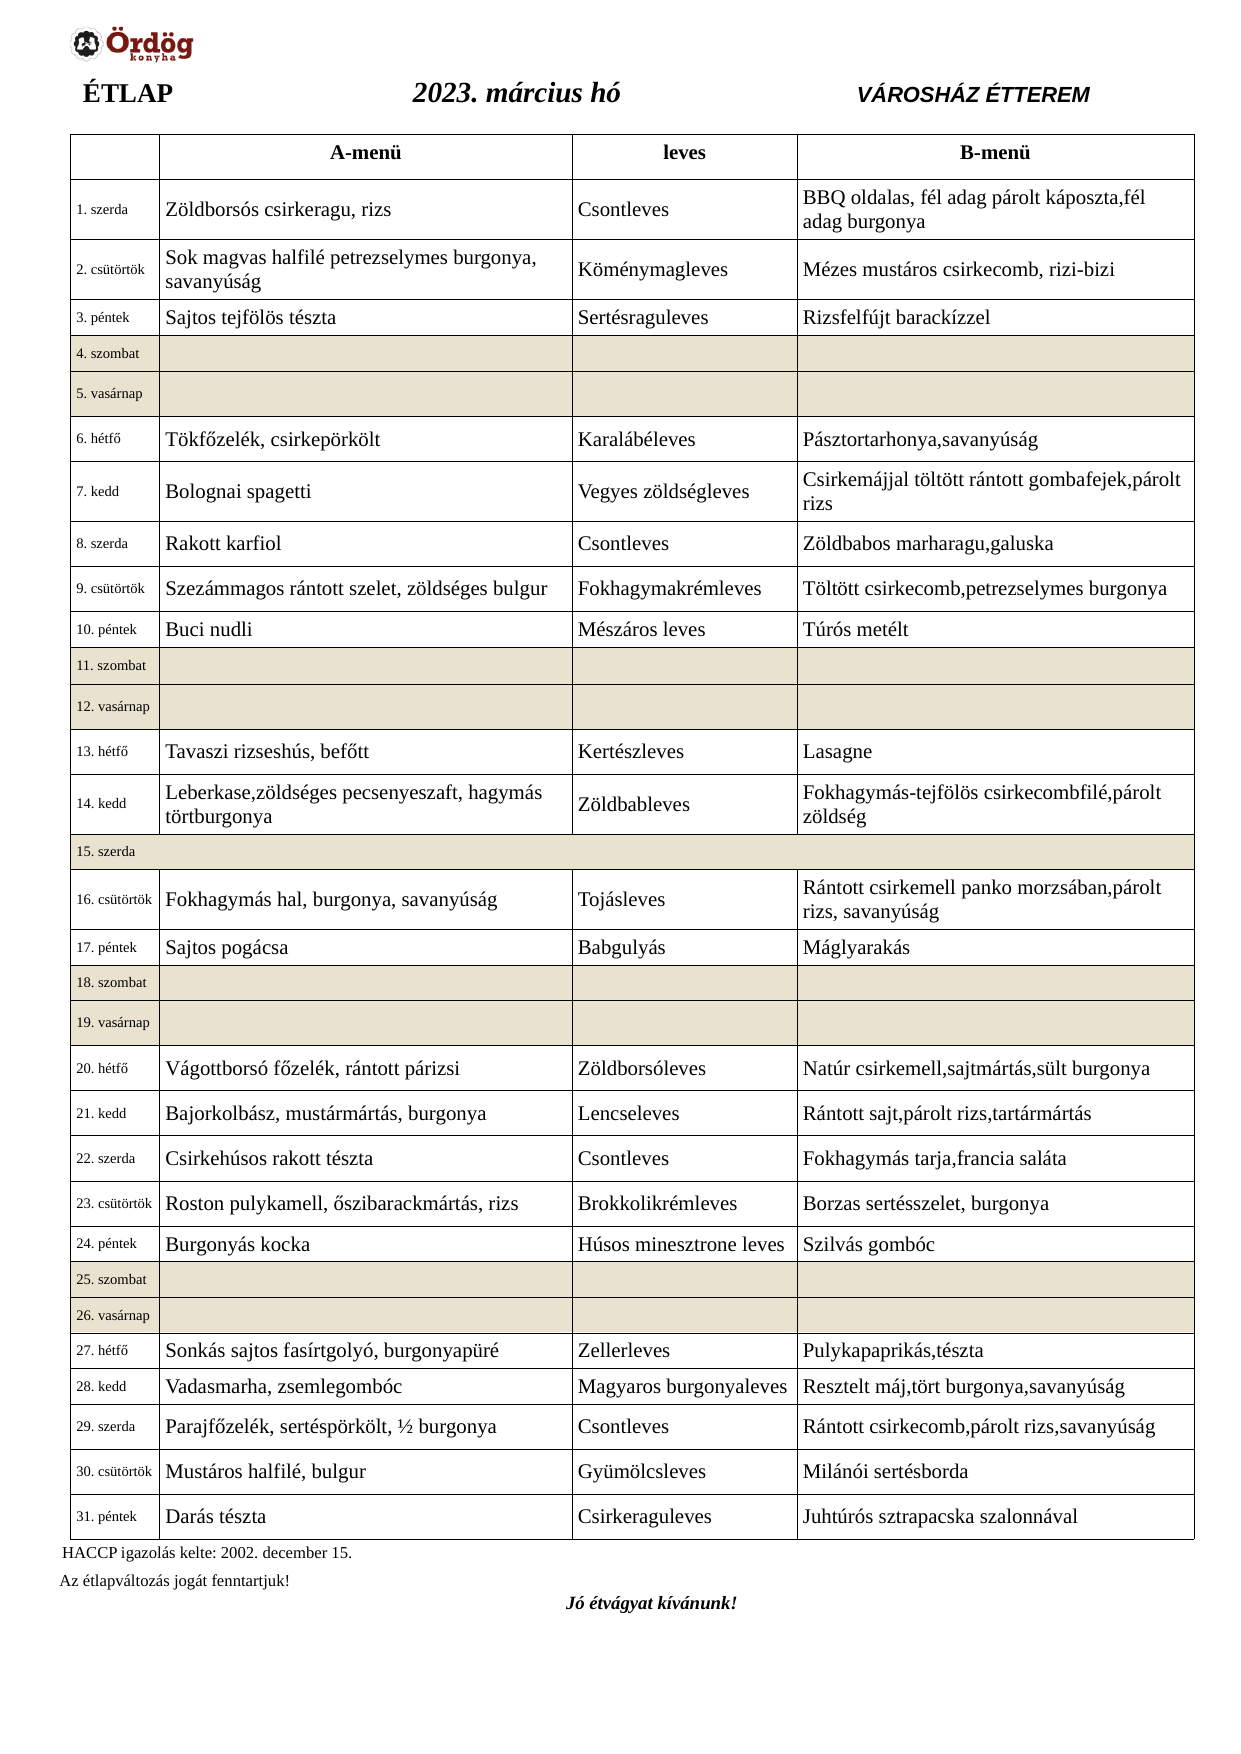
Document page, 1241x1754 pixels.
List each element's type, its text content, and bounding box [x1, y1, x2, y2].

table_cell Szilvás gombóc [798, 1227, 1194, 1261]
table_cell [573, 1262, 797, 1297]
table_cell 6. hétfő [71, 417, 159, 461]
table_cell [573, 372, 797, 416]
table_cell 18. szombat [71, 966, 159, 1000]
table_cell Brokkolikrémleves [573, 1182, 797, 1226]
table_cell Lencseleves [573, 1091, 797, 1135]
table_cell Resztelt máj,tört burgonya,savanyúság [798, 1369, 1194, 1404]
table_cell Pulykapaprikás,tészta [798, 1334, 1194, 1368]
table_cell Csirkeraguleves [573, 1495, 797, 1539]
table_cell [160, 1001, 572, 1045]
table_cell Kertészleves [573, 730, 797, 774]
table_cell Szezámmagos rántott szelet, zöldséges bulgur [160, 567, 572, 611]
table_cell Leberkase,zöldséges pecsenyeszaft, hagymás törtburgonya [160, 775, 572, 833]
table_cell 27. hétfő [71, 1334, 159, 1368]
table_cell [160, 1298, 572, 1332]
table_cell Rántott sajt,párolt rizs,tartármártás [798, 1091, 1194, 1135]
table_cell Sok magvas halfilé petrezselymes burgonya, savanyúság [160, 240, 572, 299]
table_cell Gyümölcsleves [573, 1450, 797, 1494]
table_header leves [573, 135, 797, 179]
table_cell [573, 336, 797, 371]
table_cell Lasagne [798, 730, 1194, 774]
table_cell 14. kedd [71, 775, 159, 833]
text Az étlapváltozás jogát fenntartjuk! [47, 1563, 1240, 1592]
table_cell Pásztortarhonya,savanyúság [798, 417, 1194, 461]
table_cell 12. vasárnap [71, 685, 159, 729]
table_cell Vadasmarha, zsemlegombóc [160, 1369, 572, 1404]
table_cell 2. csütörtök [71, 240, 159, 299]
table_cell Zöldborsós csirkeragu, rizs [160, 180, 572, 239]
table_cell Vegyes zöldségleves [573, 462, 797, 521]
table_cell [798, 966, 1194, 1000]
table_cell 11. szombat [71, 648, 159, 684]
table_cell 5. vasárnap [71, 372, 159, 416]
table_cell [798, 648, 1194, 684]
table_cell 13. hétfő [71, 730, 159, 774]
table_cell 29. szerda [71, 1405, 159, 1449]
text Jó étvágyat kívánunk! [65, 1592, 1240, 1613]
text HACCP igazolás kelte: 2002. december 15. [47, 1539, 1240, 1563]
table_cell [159, 835, 572, 869]
table_cell 19. vasárnap [71, 1001, 159, 1045]
table_cell Rántott csirkecomb,párolt rizs,savanyúság [798, 1405, 1194, 1449]
table_cell 3. péntek [71, 300, 159, 335]
table_cell [160, 372, 572, 416]
table_cell Sajtos tejfölös tészta [160, 300, 572, 335]
table_cell [798, 685, 1194, 729]
table_cell 8. szerda [71, 522, 159, 566]
table_cell Rizsfelfújt barackízzel [798, 300, 1194, 335]
table_cell [160, 685, 572, 729]
table_cell [798, 336, 1194, 371]
table_cell [572, 835, 797, 869]
table_cell 28. kedd [71, 1369, 159, 1404]
table_cell Csontleves [573, 180, 797, 239]
text ÉTLAP 2023. március hó VÁROSHÁZ ÉTTEREM [83, 75, 1240, 109]
table_cell Túrós metélt [798, 612, 1194, 647]
table_cell Csontleves [573, 1136, 797, 1181]
table_cell Zöldbableves [573, 775, 797, 833]
table_header B-menü [798, 135, 1194, 179]
table_cell Fokhagymás hal, burgonya, savanyúság [160, 870, 572, 929]
table_cell Köménymagleves [573, 240, 797, 299]
table_cell 22. szerda [71, 1136, 159, 1181]
table_cell Natúr csirkemell,sajtmártás,sült burgonya [798, 1046, 1194, 1090]
table_cell Karalábéleves [573, 417, 797, 461]
table_cell Rántott csirkemell panko morzsában,párolt rizs, savanyúság [798, 870, 1194, 929]
table_cell 1. szerda [71, 180, 159, 239]
table_cell Csirkemájjal töltött rántott gombafejek,párolt rizs [798, 462, 1194, 521]
table_cell [798, 1262, 1194, 1297]
table_cell Bajorkolbász, mustármártás, burgonya [160, 1091, 572, 1135]
table_cell 23. csütörtök [71, 1182, 159, 1226]
table_cell Sonkás sajtos fasírtgolyó, burgonyapüré [160, 1334, 572, 1368]
table_cell [573, 648, 797, 684]
table_cell Burgonyás kocka [160, 1227, 572, 1261]
table_cell Babgulyás [573, 930, 797, 964]
table_cell 17. péntek [71, 930, 159, 964]
table_cell Máglyarakás [798, 930, 1194, 964]
table_cell 7. kedd [71, 462, 159, 521]
table_cell [160, 336, 572, 371]
table_cell Mézes mustáros csirkecomb, rizi-bizi [798, 240, 1194, 299]
table_cell Magyaros burgonyaleves [573, 1369, 797, 1404]
table_cell Bolognai spagetti [160, 462, 572, 521]
table_cell Buci nudli [160, 612, 572, 647]
table_cell [160, 966, 572, 1000]
table_cell [573, 685, 797, 729]
table_cell Darás tészta [160, 1495, 572, 1539]
table_cell Csontleves [573, 1405, 797, 1449]
table_cell Tavaszi rizseshús, befőtt [160, 730, 572, 774]
table_cell Parajfőzelék, sertéspörkölt, ½ burgonya [160, 1405, 572, 1449]
table_cell 30. csütörtök [71, 1450, 159, 1494]
table_cell BBQ oldalas, fél adag párolt káposzta,fél adag burgonya [798, 180, 1194, 239]
picture [68, 25, 194, 64]
table_cell 21. kedd [71, 1091, 159, 1135]
table_cell [160, 1262, 572, 1297]
table_cell [573, 966, 797, 1000]
table_cell 9. csütörtök [71, 567, 159, 611]
table_cell 20. hétfő [71, 1046, 159, 1090]
table_cell 25. szombat [71, 1262, 159, 1297]
table_cell Milánói sertésborda [798, 1450, 1194, 1494]
table_cell Húsos minesztrone leves [573, 1227, 797, 1261]
table_cell Töltött csirkecomb,petrezselymes burgonya [798, 567, 1194, 611]
table_header A-menü [160, 135, 572, 179]
table_cell Borzas sertésszelet, burgonya [798, 1182, 1194, 1226]
table_cell Zöldbabos marharagu,galuska [798, 522, 1194, 566]
table_cell Mészáros leves [573, 612, 797, 647]
table_cell Csontleves [573, 522, 797, 566]
table_cell Vágottborsó főzelék, rántott párizsi [160, 1046, 572, 1090]
table_cell Sajtos pogácsa [160, 930, 572, 964]
table_cell [160, 648, 572, 684]
table_cell Fokhagymás tarja,francia saláta [798, 1136, 1194, 1181]
table_cell Fokhagymakrémleves [573, 567, 797, 611]
table_cell Zöldborsóleves [573, 1046, 797, 1090]
table_cell 16. csütörtök [71, 870, 159, 929]
table_cell Rakott karfiol [160, 522, 572, 566]
table_cell [797, 835, 1194, 869]
table_cell [798, 1298, 1194, 1332]
table_cell 24. péntek [71, 1227, 159, 1261]
table_cell Mustáros halfilé, bulgur [160, 1450, 572, 1494]
table_cell Juhtúrós sztrapacska szalonnával [798, 1495, 1194, 1539]
table_cell [573, 1298, 797, 1332]
table_cell 31. péntek [71, 1495, 159, 1539]
table_cell 26. vasárnap [71, 1298, 159, 1332]
table_cell Sertésraguleves [573, 300, 797, 335]
table_cell Tökfőzelék, csirkepörkölt [160, 417, 572, 461]
table_cell Fokhagymás-tejfölös csirkecombfilé,párolt zöldség [798, 775, 1194, 833]
table_cell Zellerleves [573, 1334, 797, 1368]
table_cell Csirkehúsos rakott tészta [160, 1136, 572, 1181]
table_cell Tojásleves [573, 870, 797, 929]
table_header [71, 135, 159, 179]
table_cell 10. péntek [71, 612, 159, 647]
table_cell Roston pulykamell, őszibarackmártás, rizs [160, 1182, 572, 1226]
table_cell 15. szerda [71, 835, 159, 869]
table_cell 4. szombat [71, 336, 159, 371]
table_cell [573, 1001, 797, 1045]
table_cell [798, 1001, 1194, 1045]
table_cell [798, 372, 1194, 416]
